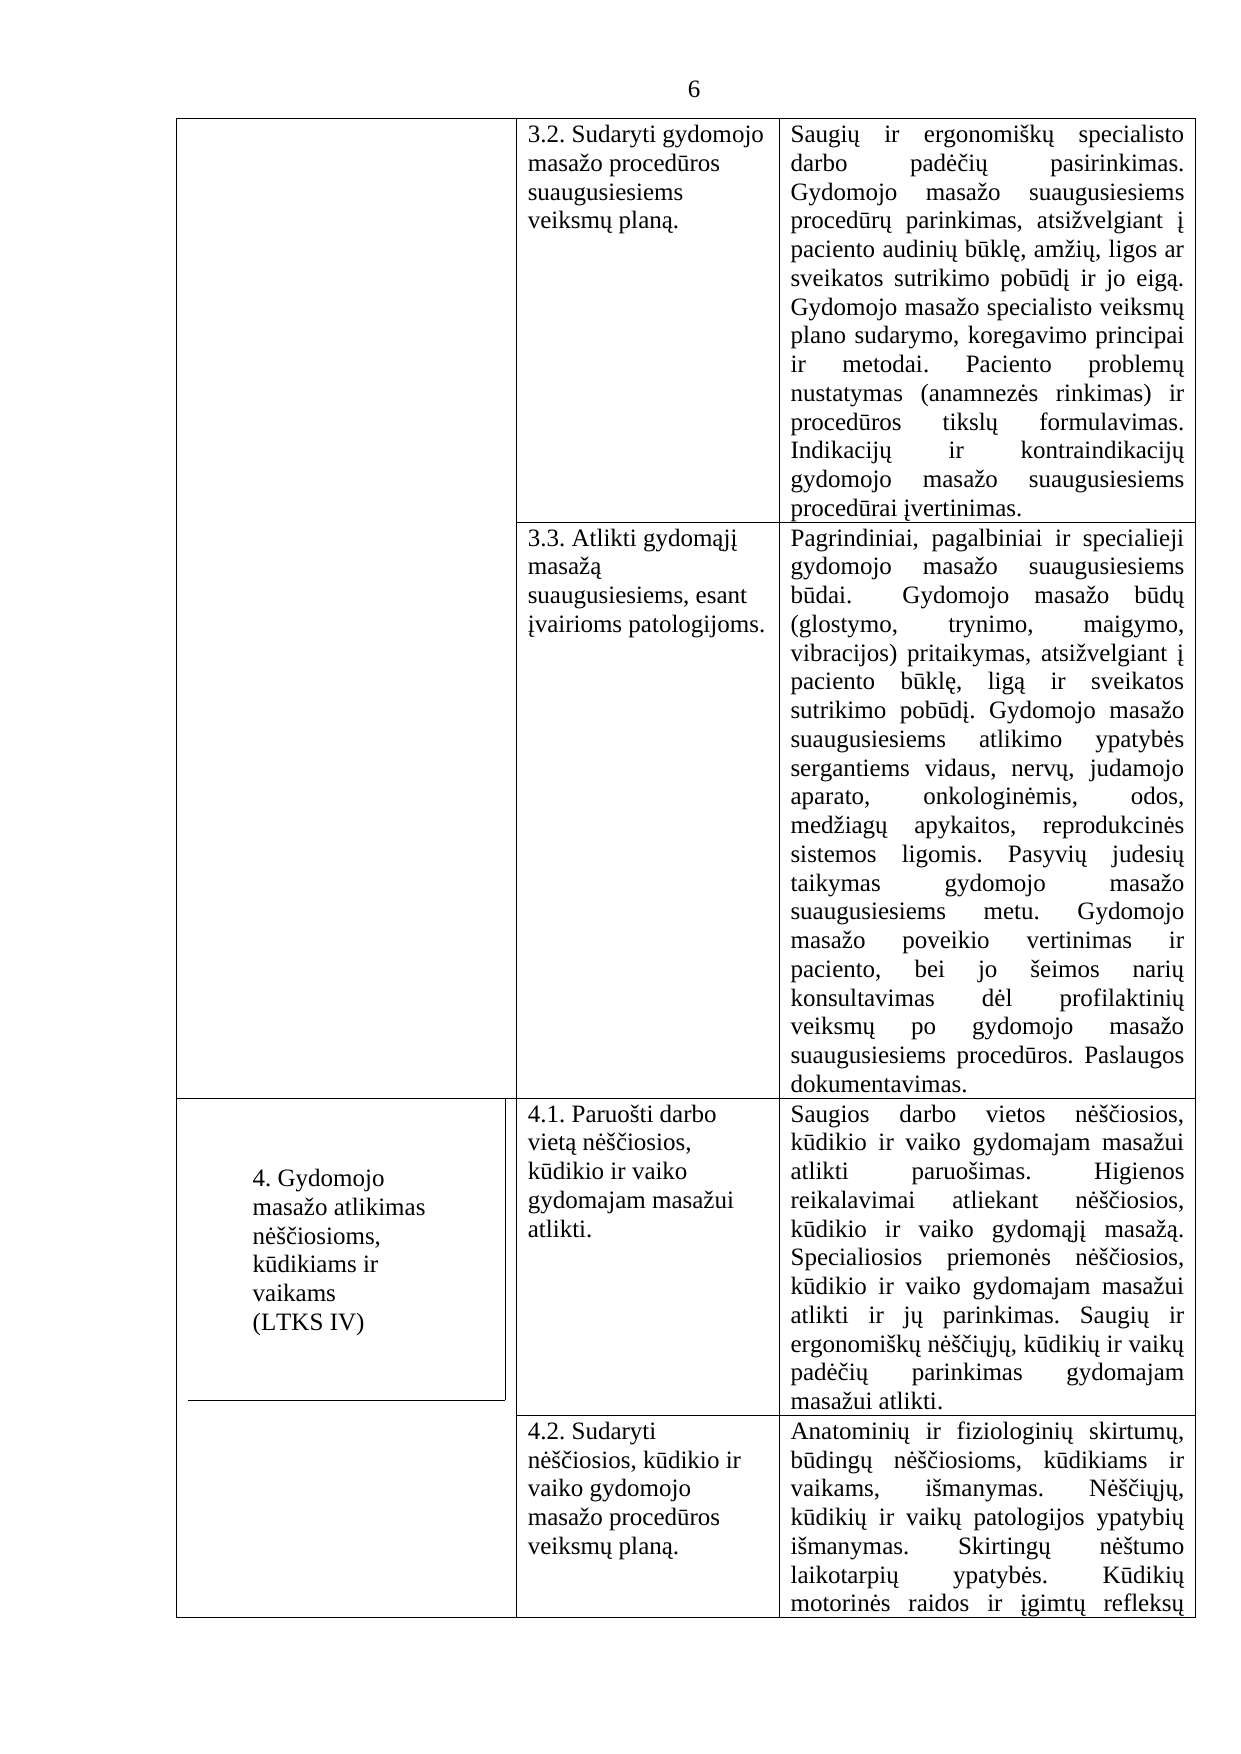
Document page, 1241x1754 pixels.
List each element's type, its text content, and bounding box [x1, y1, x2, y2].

table_cell Saugių ir ergonomiškų specialisto darbo padėčių pasirinkimas. Gydomojo masažo suaugusiesiems procedūrų parinkimas, atsižvelgiant į paciento audinių būklę, amžių, ligos ar sveikatos sutrikimo pobūdį ir jo eigą. Gydomojo masažo specialisto veiksmų plano sudarymo, koregavimo principai ir metodai. Paciento problemų nustatymas (anamnezės rinkimas) ir procedūros tikslų formulavimas. Indikacijų ir kontraindikacijų gydomojo masažo suaugusiesiems procedūrai įvertinimas. [780, 119, 1195, 522]
table_cell Pagrindiniai, pagalbiniai ir specialieji gydomojo masažo suaugusiesiems būdai. Gydomojo masažo būdų (glostymo, trynimo, maigymo, vibracijos) pritaikymas, atsižvelgiant į paciento būklę, ligą ir sveikatos sutrikimo pobūdį. Gydomojo masažo suaugusiesiems atlikimo ypatybės sergantiems vidaus, nervų, judamojo aparato, onkologinėmis, odos, medžiagų apykaitos, reprodukcinės sistemos ligomis. Pasyvių judesių taikymas gydomojo masažo suaugusiesiems metu. Gydomojo masažo poveikio vertinimas ir paciento, bei jo šeimos narių konsultavimas dėl profilaktinių veiksmų po gydomojo masažo suaugusiesiems procedūros. Paslaugos dokumentavimas. [780, 523, 1195, 1098]
table_cell Anatominių ir fiziologinių skirtumų, būdingų nėščiosioms, kūdikiams ir vaikams, išmanymas. Nėščiųjų, kūdikių ir vaikų patologijos ypatybių išmanymas. Skirtingų nėštumo laikotarpių ypatybės. Kūdikių motorinės raidos ir įgimtų refleksų [780, 1416, 1195, 1617]
table_cell 4.1. Paruošti darbo vietą nėščiosios, kūdikio ir vaiko gydomajam masažui atlikti. [517, 1099, 779, 1415]
table_cell 3.3. Atlikti gydomąjį masažą suaugusiesiems, esant įvairioms patologijoms. [517, 523, 779, 1098]
table_cell 4.2. Sudaryti nėščiosios, kūdikio ir vaiko gydomojo masažo procedūros veiksmų planą. [517, 1416, 779, 1617]
table_cell 3.2. Sudaryti gydomojo masažo procedūros suaugusiesiems veiksmų planą. [517, 119, 779, 522]
table_cell 4. Gydomojo masažo atlikimas nėščiosioms, kūdikiams ir vaikams (LTKS IV) [177, 1099, 516, 1617]
table_cell [177, 119, 516, 1098]
table_cell Saugios darbo vietos nėščiosios, kūdikio ir vaiko gydomajam masažui atlikti paruošimas. Higienos reikalavimai atliekant nėščiosios, kūdikio ir vaiko gydomąjį masažą. Specialiosios priemonės nėščiosios, kūdikio ir vaiko gydomajam masažui atlikti ir jų parinkimas. Saugių ir ergonomiškų nėščiųjų, kūdikių ir vaikų padėčių parinkimas gydomajam masažui atlikti. [780, 1099, 1195, 1415]
